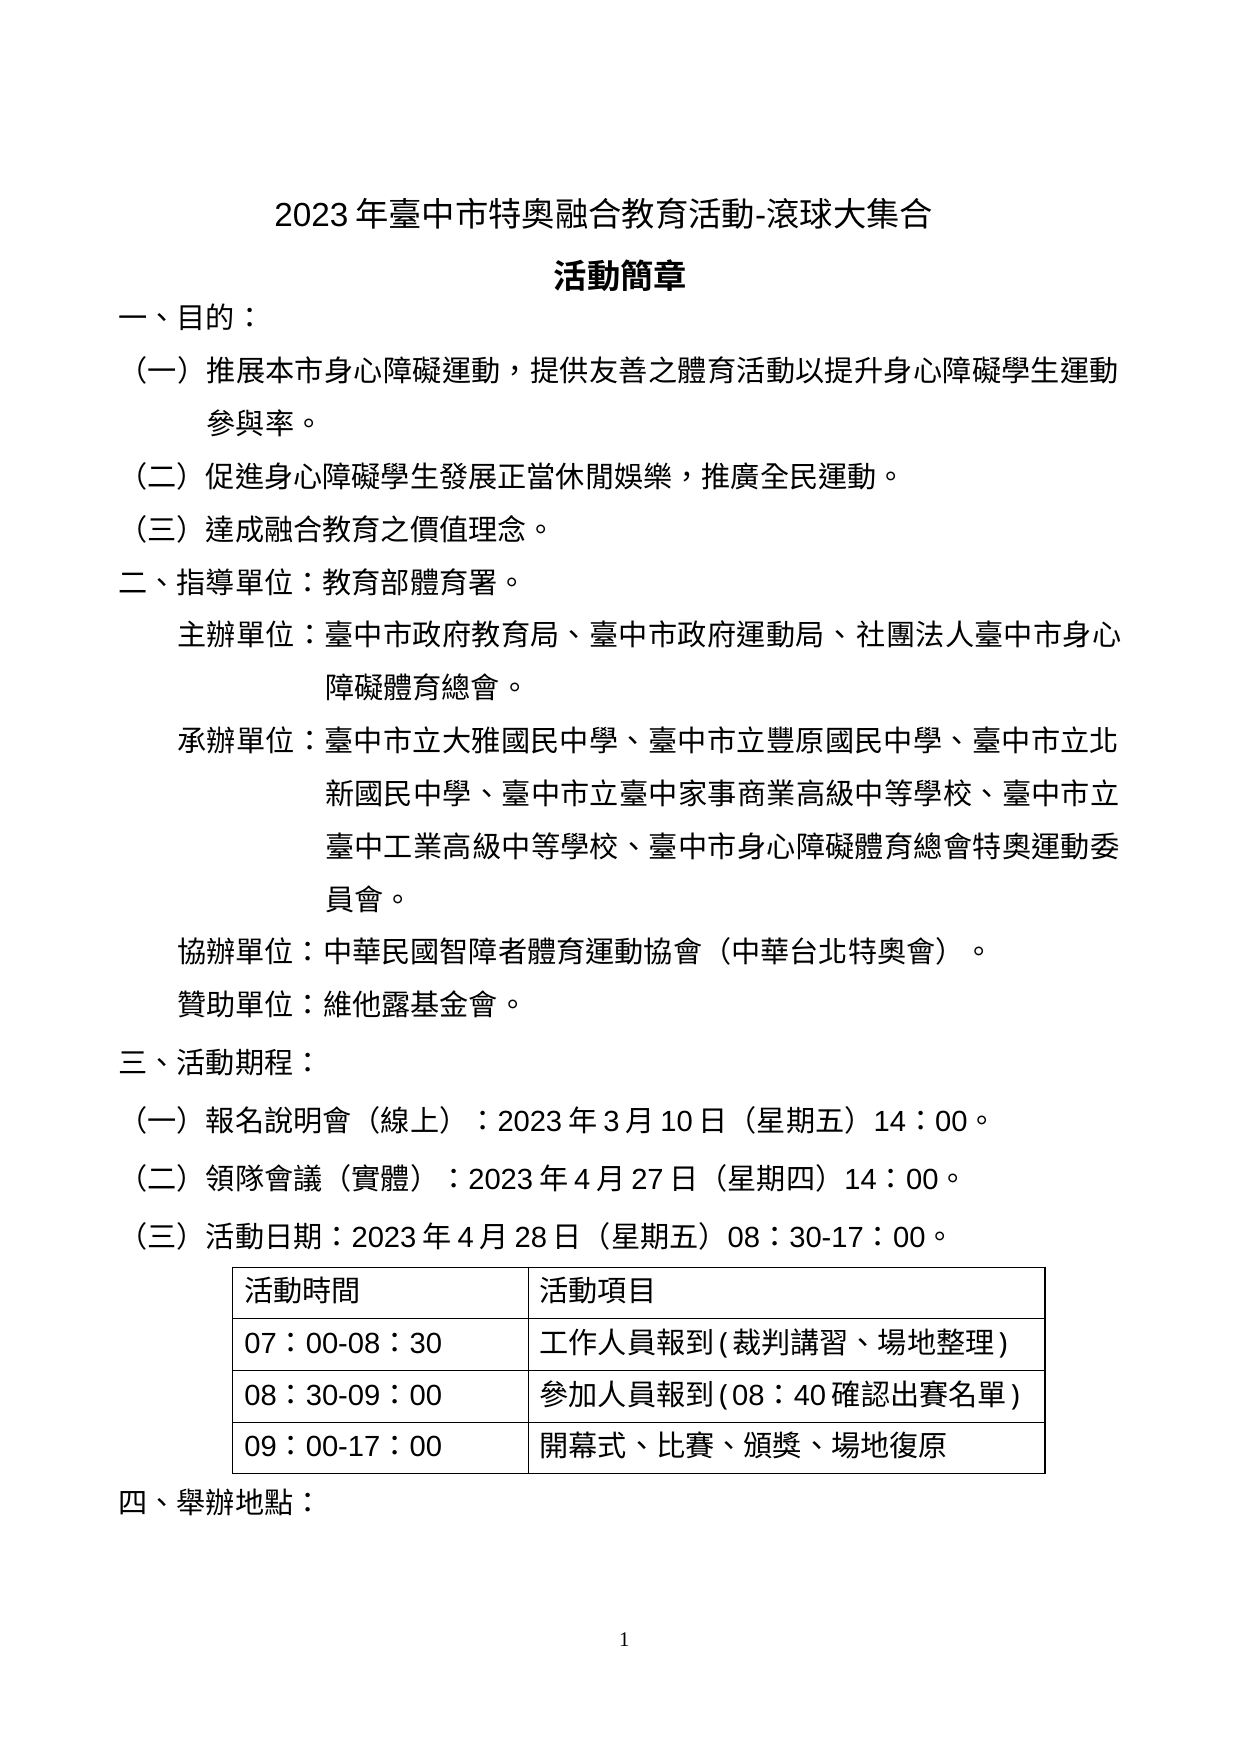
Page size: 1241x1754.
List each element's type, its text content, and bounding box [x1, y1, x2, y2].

text 二、指導單位：教育部體育署。 [118, 559, 1122, 601]
table_header 活動時間 [233, 1268, 528, 1318]
text 活動簡章 [118, 233, 1122, 295]
text （二）促進身心障礙學生發展正當休閒娛樂，推廣全民運動。 [118, 453, 1122, 496]
table_header 活動項目 [529, 1268, 1044, 1318]
text 主辦單位：臺中市政府教育局、臺中市政府運動局、社團法人臺中市身心障礙體育總會。 [177, 612, 1122, 707]
table_cell 09：00-17：00 [233, 1423, 528, 1473]
text 贊助單位：維他露基金會。 [177, 982, 1122, 1024]
text 三、活動期程： [118, 1040, 1122, 1082]
text （一）推展本市身心障礙運動，提供友善之體育活動以提升身心障礙學生運動參與率。 [118, 348, 1122, 443]
text 四、舉辦地點： [118, 1479, 1122, 1522]
text 一、目的： [118, 295, 1122, 337]
text （三）活動日期：2023年4月28日（星期五）08：30-17：00。 [118, 1214, 1122, 1256]
text 承辦單位：臺中市立大雅國民中學、臺中市立豐原國民中學、臺中市立北新國民中學、臺中市立臺中家事商業高級中等學校、臺中市立臺中工業高級中等學校、臺中市身心障礙體育總會特奧運動委員會。 [177, 718, 1122, 918]
table_cell 工作人員報到(裁判講習、場地整理) [529, 1319, 1044, 1370]
table_cell 08：30-09：00 [233, 1371, 528, 1422]
text 2023年臺中市特奧融合教育活動-滾球大集合 [118, 170, 1122, 233]
text （二）領隊會議（實體）：2023年4月27日（星期四）14：00。 [118, 1156, 1122, 1198]
table_cell 開幕式、比賽、頒獎、場地復原 [529, 1423, 1044, 1473]
text 協辦單位：中華民國智障者體育運動協會（中華台北特奧會）。 [177, 929, 1122, 971]
table_cell 參加人員報到(08：40確認出賽名單) [529, 1371, 1044, 1422]
table_cell 07：00-08：30 [233, 1319, 528, 1370]
text （三）達成融合教育之價值理念。 [118, 506, 1122, 549]
text （一）報名說明會（線上）：2023年3月10日（星期五）14：00。 [118, 1098, 1122, 1140]
